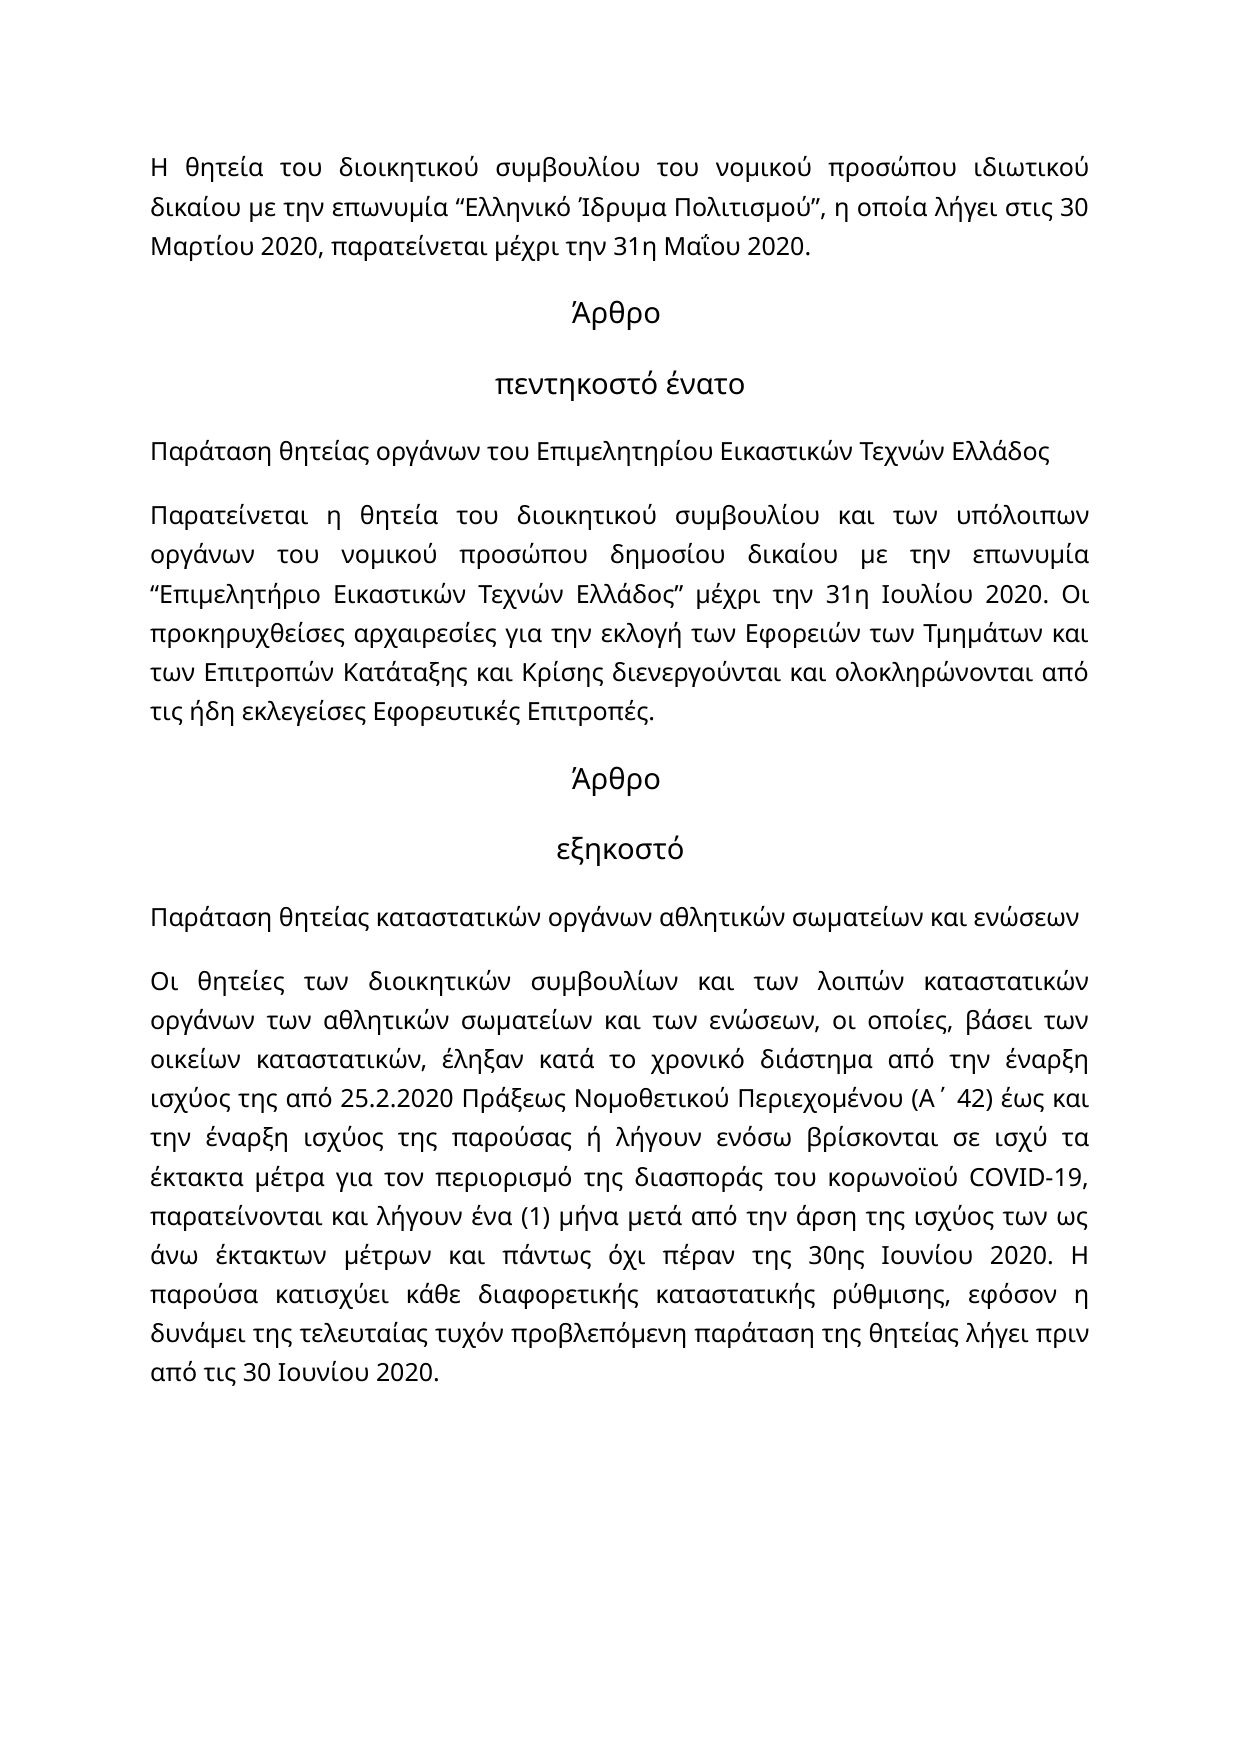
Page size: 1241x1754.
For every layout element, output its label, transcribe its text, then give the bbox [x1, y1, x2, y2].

subtitle Άρθρο [150, 292, 1090, 332]
text Παρατείνεται η θητεία του διοικητικού συμβουλίου και των υπόλοιπων οργάνων του νομικού προσώπου δημοσίου δικαίου με την επωνυμία “Επιμελητήριο Εικαστικών Τεχνών Ελλάδος” μέχρι την 31η Ιουλίου 2020. Οι προκηρυχθείσες αρχαιρεσίες για την εκλογή των Εφορειών των Τμημάτων και των Επιτροπών Κατάταξης και Κρίσης διενεργούνται και ολοκληρώνονται από τις ήδη εκλεγείσες Εφορευτικές Επιτροπές. [150, 498, 1090, 728]
text Παράταση θητείας καταστατικών οργάνων αθλητικών σωματείων και ενώσεων [150, 899, 1090, 933]
subtitle Άρθρο [150, 758, 1090, 798]
text Η θητεία του διοικητικού συμβουλίου του νομικού προσώπου ιδιωτικού δικαίου με την επωνυμία “Ελληνικό Ίδρυμα Πολιτισμού”, η οποία λήγει στις 30 Μαρτίου 2020, παρατείνεται μέχρι την 31η Μαΐου 2020. [150, 150, 1090, 262]
text Οι θητείες των διοικητικών συμβουλίων και των λοιπών καταστατικών οργάνων των αθλητικών σωματείων και των ενώσεων, οι οποίες, βάσει των οικείων καταστατικών, έληξαν κατά το χρονικό διάστημα από την έναρξη ισχύος της από 25.2.2020 Πράξεως Νομοθετικού Περιεχομένου (Α΄ 42) έως και την έναρξη ισχύος της παρούσας ή λήγουν ενόσω βρίσκονται σε ισχύ τα έκτακτα μέτρα για τον περιορισμό της διασποράς του κορωνοϊού COVID-19, παρατείνονται και λήγουν ένα (1) μήνα μετά από την άρση της ισχύος των ως άνω έκτακτων μέτρων και πάντως όχι πέραν της 30ης Ιουνίου 2020. Η παρούσα κατισχύει κάθε διαφορετικής καταστατικής ρύθμισης, εφόσον η δυνάμει της τελευταίας τυχόν προβλεπόμενη παράταση της θητείας λήγει πριν από τις 30 Ιουνίου 2020. [150, 963, 1090, 1389]
subtitle πεντηκοστό ένατο [150, 363, 1090, 403]
text Παράταση θητείας οργάνων του Επιμελητηρίου Εικαστικών Τεχνών Ελλάδος [150, 434, 1090, 468]
subtitle εξηκοστό [150, 828, 1090, 868]
